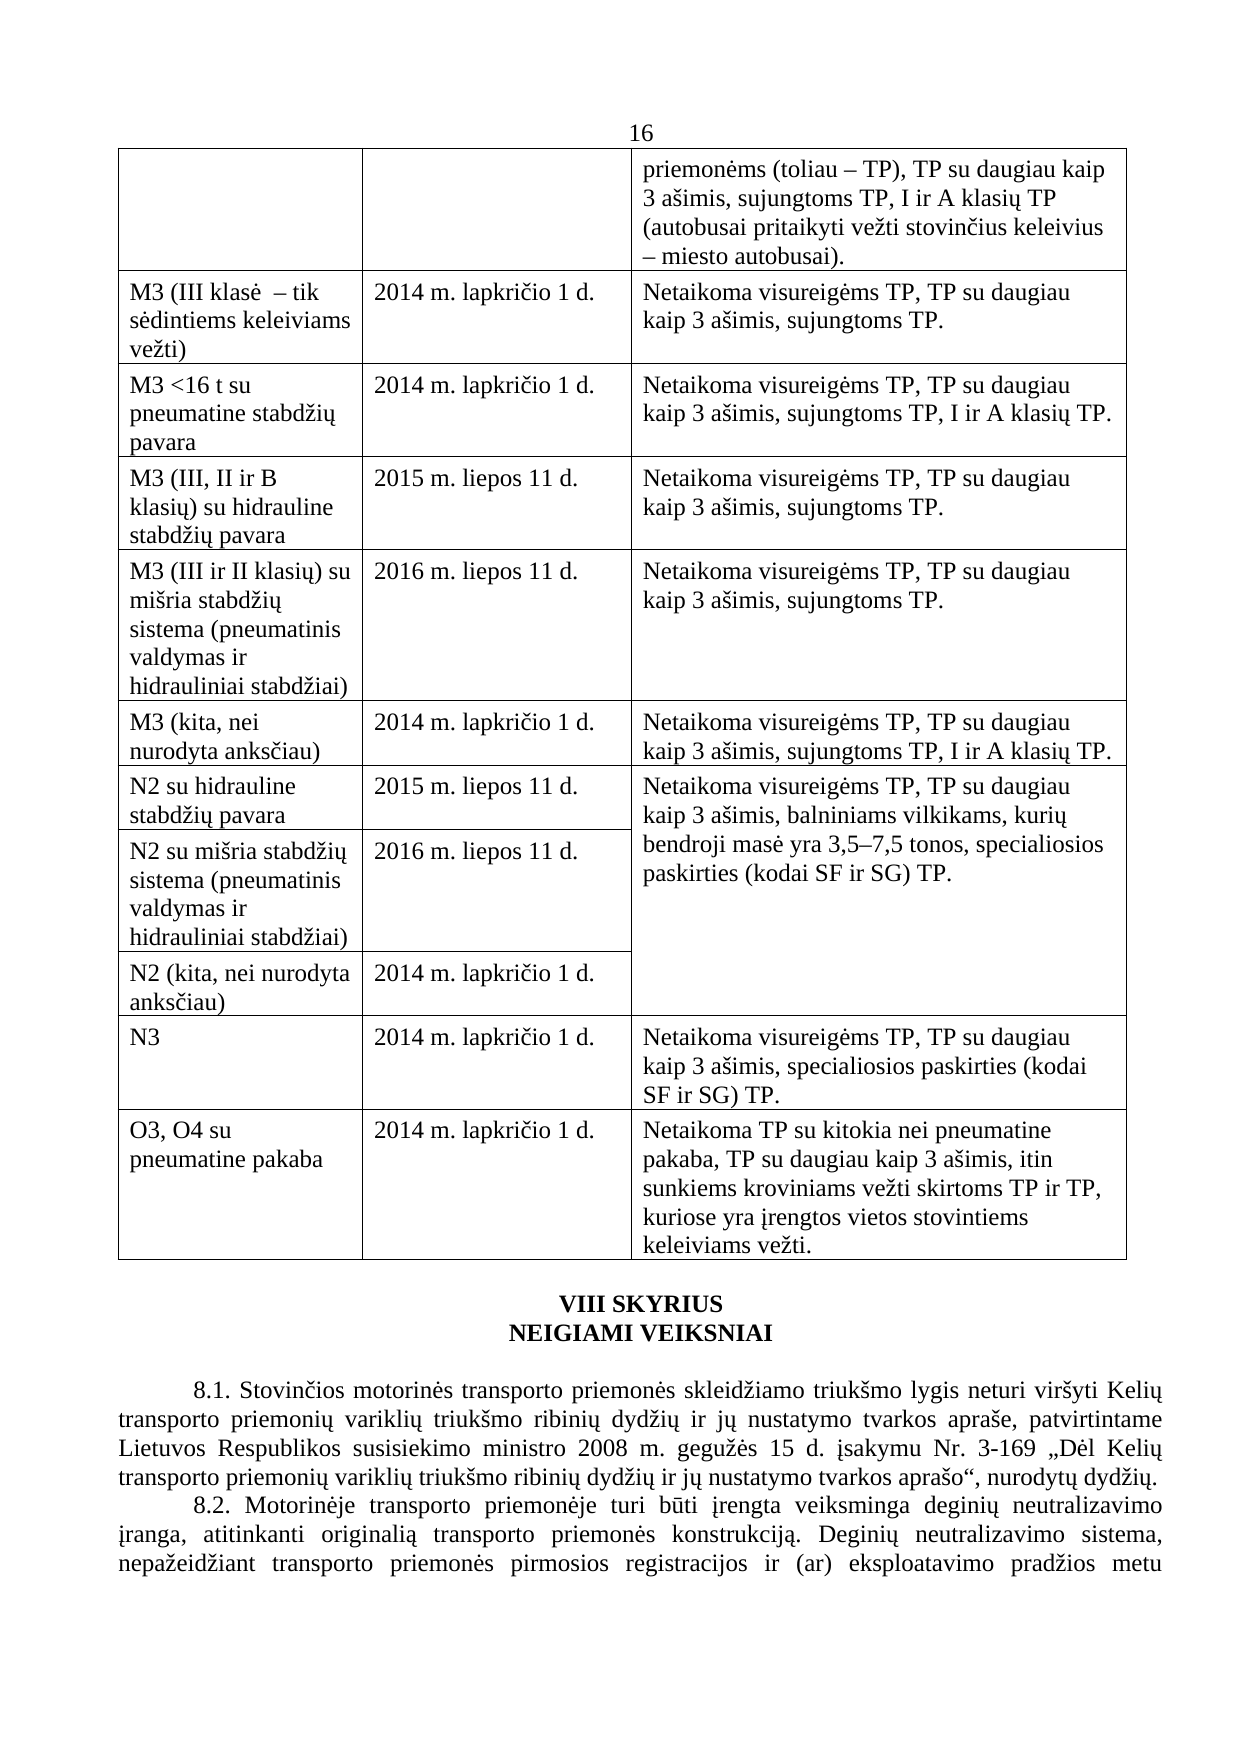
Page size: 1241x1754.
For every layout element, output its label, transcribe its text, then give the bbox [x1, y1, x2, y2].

table_cell Netaikoma visureigėms TP, TP su daugiau kaip 3 ašimis, sujungtoms TP. [632, 457, 1126, 549]
table_cell [363, 149, 631, 269]
table_cell N2 (kita, nei nurodyta anksčiau) [119, 952, 362, 1015]
table_cell 2014 m. lapkričio 1 d. [363, 364, 631, 456]
table_cell Netaikoma TP su kitokia nei pneumatine pakaba, TP su daugiau kaip 3 ašimis, itin sunkiems kroviniams vežti skirtoms TP ir TP, kuriose yra įrengtos vietos stovintiems keleiviams vežti. [632, 1110, 1126, 1259]
text 8.1. Stovinčios motorinės transporto priemonės skleidžiamo triukšmo lygis neturi viršyti Kelių transporto priemonių variklių triukšmo ribinių dydžių ir jų nustatymo tvarkos apraše, patvirtintame Lietuvos Respublikos susisiekimo ministro 2008 m. gegužės 15 d. įsakymu Nr. 3-169 „Dėl Kelių transporto priemonių variklių triukšmo ribinių dydžių ir jų nustatymo tvarkos aprašo“, nurodytų dydžių. [118, 1375, 1163, 1490]
table_cell 2016 m. liepos 11 d. [363, 830, 631, 951]
table_cell Netaikoma visureigėms TP, TP su daugiau kaip 3 ašimis, specialiosios paskirties (kodai SF ir SG) TP. [632, 1016, 1126, 1109]
table_cell 2014 m. lapkričio 1 d. [363, 1016, 631, 1109]
table_cell 2015 m. liepos 11 d. [363, 766, 631, 829]
text VIII SKYRIUS [118, 1289, 1163, 1318]
table_cell M3 (III ir II klasių) su mišria stabdžių sistema (pneumatinis valdymas ir hidrauliniai stabdžiai) [119, 550, 362, 700]
table_cell Netaikoma visureigėms TP, TP su daugiau kaip 3 ašimis, sujungtoms TP. [632, 550, 1126, 700]
table_cell O3, O4 su pneumatine pakaba [119, 1110, 362, 1259]
table_cell M3 (III klasė – tik sėdintiems keleiviams vežti) [119, 271, 362, 363]
text 8.2. Motorinėje transporto priemonėje turi būti įrengta veiksminga deginių neutralizavimo įranga, atitinkanti originalią transporto priemonės konstrukciją. Deginių neutralizavimo sistema, nepažeidžiant transporto priemonės pirmosios registracijos ir (ar) eksploatavimo pradžios metu [118, 1490, 1163, 1577]
table_cell 2016 m. liepos 11 d. [363, 550, 631, 700]
table_cell 2015 m. liepos 11 d. [363, 457, 631, 549]
table_cell 2014 m. lapkričio 1 d. [363, 701, 631, 764]
table_cell M3 (kita, nei nurodyta anksčiau) [119, 701, 362, 764]
table_cell Netaikoma visureigėms TP, TP su daugiau kaip 3 ašimis, sujungtoms TP. [632, 271, 1126, 363]
table_cell priemonėms (toliau – TP), TP su daugiau kaip 3 ašimis, sujungtoms TP, I ir A klasių TP (autobusai pritaikyti vežti stovinčius keleivius – miesto autobusai). [632, 149, 1126, 269]
text NEIGIAMI VEIKSNIAI [118, 1318, 1163, 1347]
table_cell Netaikoma visureigėms TP, TP su daugiau kaip 3 ašimis, sujungtoms TP, I ir A klasių TP. [632, 364, 1126, 456]
table_cell Netaikoma visureigėms TP, TP su daugiau kaip 3 ašimis, sujungtoms TP, I ir A klasių TP. [632, 701, 1126, 764]
table_cell M3 (III, II ir B klasių) su hidrauline stabdžių pavara [119, 457, 362, 549]
table_cell 2014 m. lapkričio 1 d. [363, 952, 631, 1015]
table_cell M3 <16 t su pneumatine stabdžių pavara [119, 364, 362, 456]
table_cell N3 [119, 1016, 362, 1109]
table_cell N2 su hidrauline stabdžių pavara [119, 766, 362, 829]
table_cell 2014 m. lapkričio 1 d. [363, 1110, 631, 1259]
table_cell Netaikoma visureigėms TP, TP su daugiau kaip 3 ašimis, balniniams vilkikams, kurių bendroji masė yra 3,5–7,5 tonos, specialiosios paskirties (kodai SF ir SG) TP. [632, 766, 1126, 1015]
table_cell 2014 m. lapkričio 1 d. [363, 271, 631, 363]
table_cell N2 su mišria stabdžių sistema (pneumatinis valdymas ir hidrauliniai stabdžiai) [119, 830, 362, 951]
table_cell [119, 149, 362, 269]
